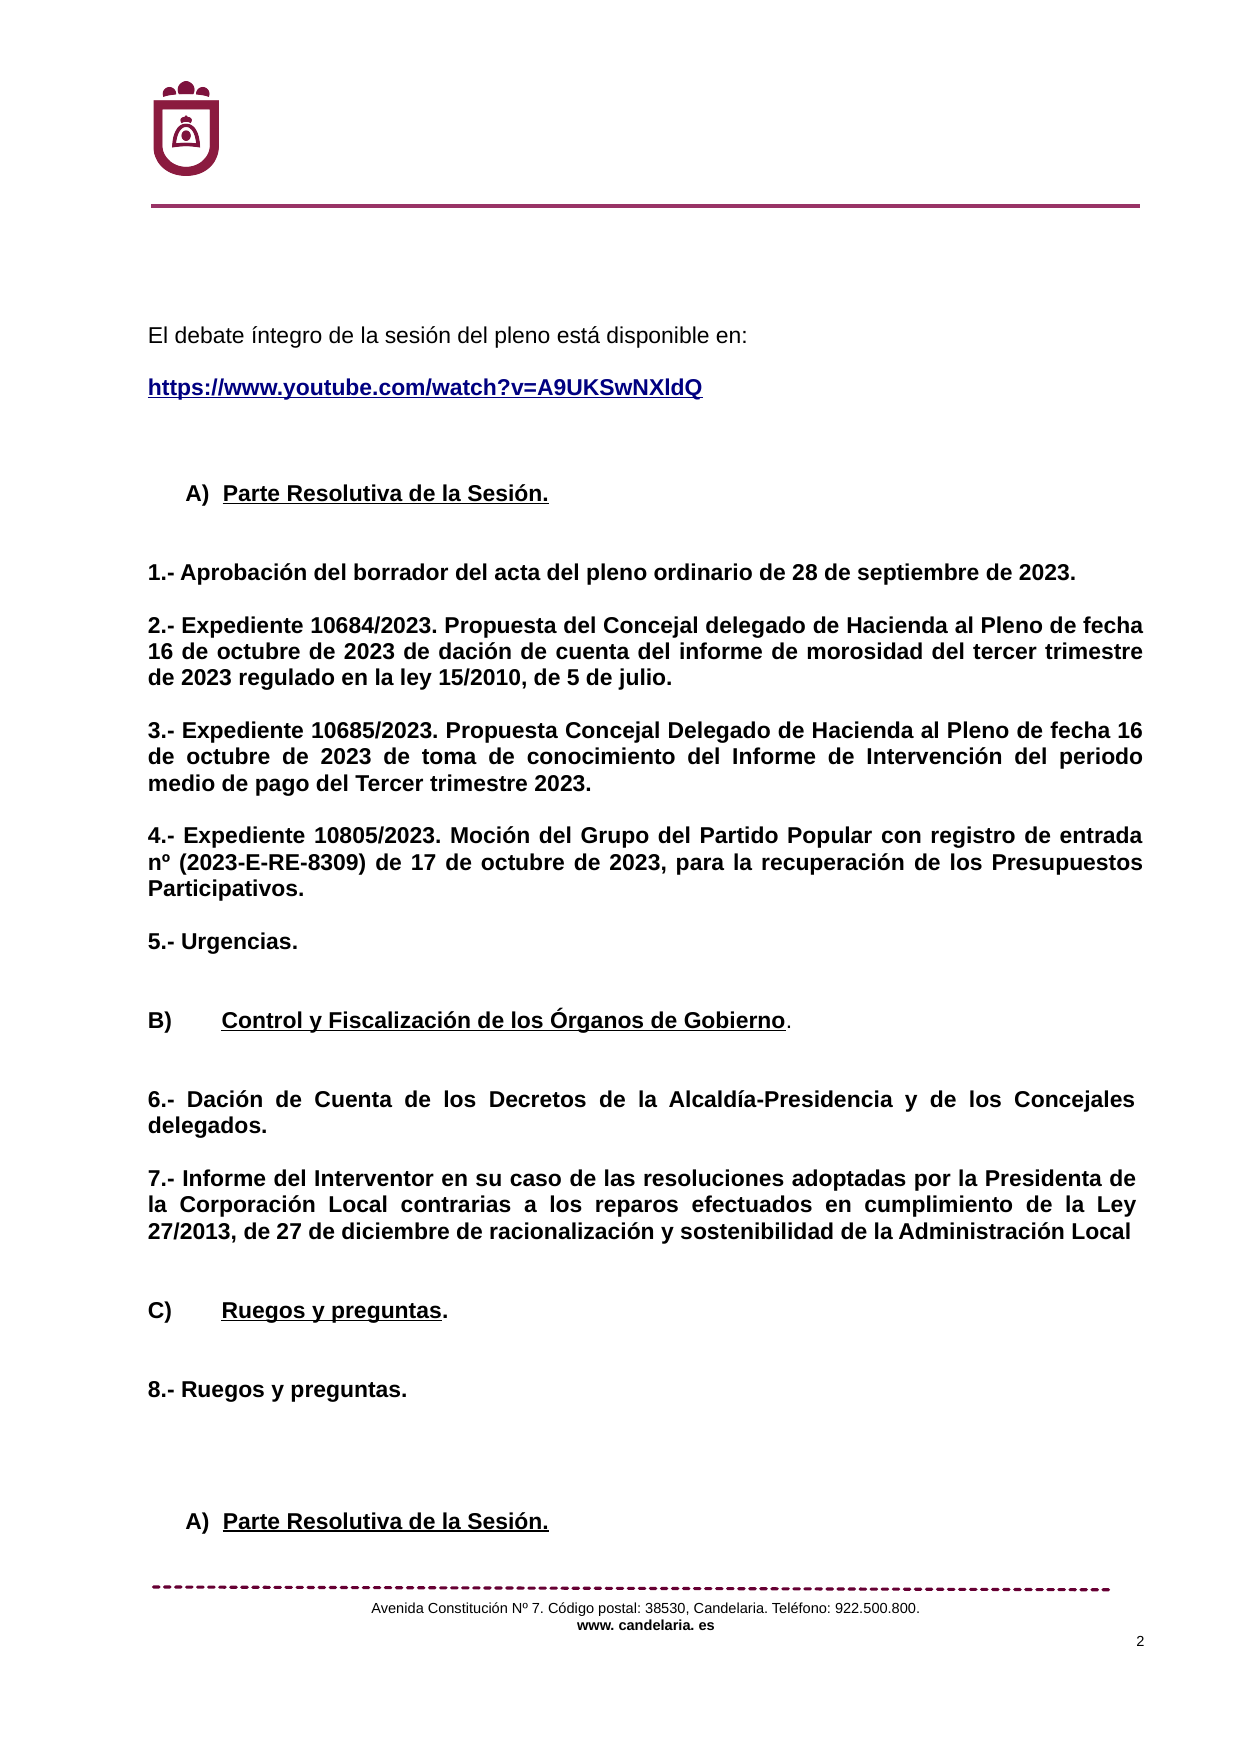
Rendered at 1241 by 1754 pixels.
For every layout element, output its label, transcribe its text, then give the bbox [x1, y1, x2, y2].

text 5.- Urgencias. [148, 928, 1144, 954]
text 7.- Informe del Interventor en su caso de las resoluciones adoptadas por la Presidenta de la Corporación Local contrarias a los reparos efectuados en cumplimiento de la Ley 27/2013, de 27 de diciembre de racionalización y sostenibilidad de la Administración Local [148, 1165, 1137, 1244]
text El debate íntegro de la sesión del pleno está disponible en: [148, 322, 1144, 348]
text https://www.youtube.com/watch?v=A9UKSwNXldQ [148, 374, 1144, 401]
text 3.- Expediente 10685/2023. Propuesta Concejal Delegado de Hacienda al Pleno de fecha 16 de octubre de 2023 de toma de conocimiento del Informe de Intervención del periodo medio de pago del Tercer trimestre 2023. [148, 717, 1144, 796]
list Parte Resolutiva de la Sesión. [185, 480, 1144, 506]
text 8.- Ruegos y preguntas. [148, 1376, 1137, 1402]
text 4.- Expediente 10805/2023. Moción del Grupo del Partido Popular con registro de entrada nº (2023-E-RE-8309) de 17 de octubre de 2023, para la recuperación de los Presupuestos Participativos. [148, 822, 1144, 901]
list Control y Fiscalización de los Órganos de Gobierno. [148, 1007, 1137, 1033]
list Parte Resolutiva de la Sesión. [185, 1508, 1144, 1534]
list Ruegos y preguntas. [148, 1297, 1137, 1323]
text 6.- Dación de Cuenta de los Decretos de la Alcaldía-Presidencia y de los Concejales delegados. [148, 1086, 1137, 1139]
text 2.- Expediente 10684/2023. Propuesta del Concejal delegado de Hacienda al Pleno de fecha 16 de octubre de 2023 de dación de cuenta del informe de morosidad del tercer trimestre de 2023 regulado en la ley 15/2010, de 5 de julio. [148, 612, 1144, 691]
text 1.- Aprobación del borrador del acta del pleno ordinario de 28 de septiembre de 2023. [148, 559, 1144, 585]
